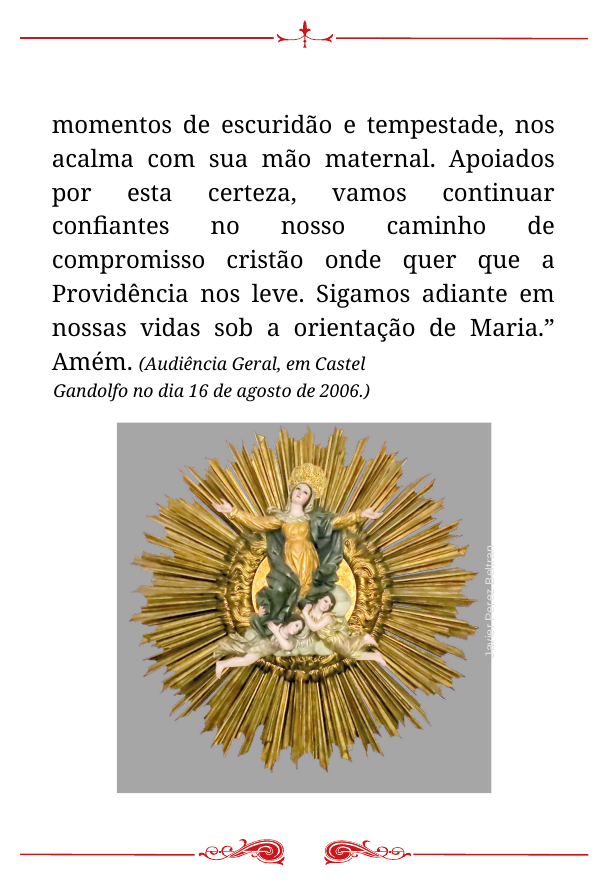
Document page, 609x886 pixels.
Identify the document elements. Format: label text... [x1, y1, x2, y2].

text momentos de escuridão e tempestade, nos acalma com sua mão maternal. Apoiados por esta certeza, vamos continuar confiantes no nosso caminho de compromisso cristão onde quer que a Providência nos leve. Sigamos adiante em nossas vidas sob a orientação de Maria.” Amém. (Audiência Geral, em Castel [52, 108, 555, 377]
text Gandolfo no dia 16 de agosto de 2006.) [53, 379, 555, 403]
